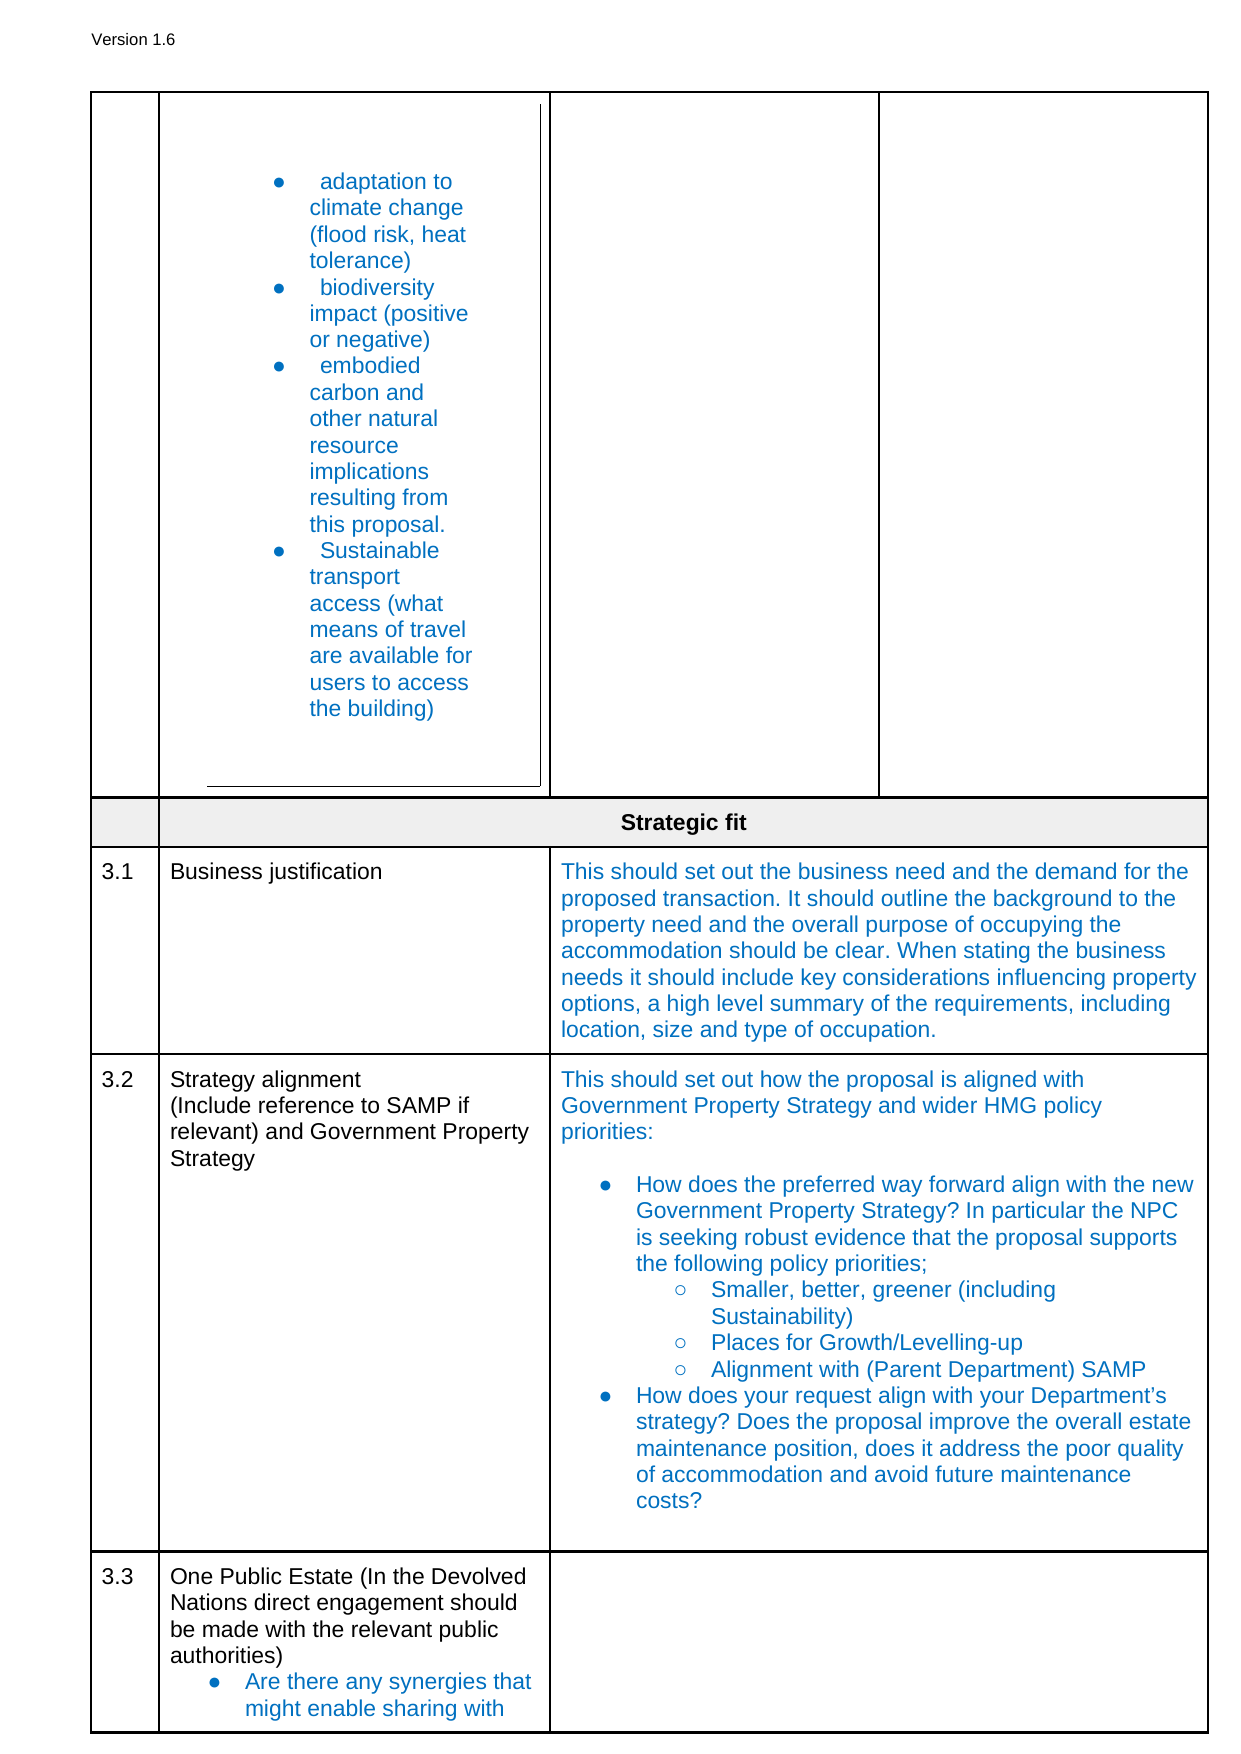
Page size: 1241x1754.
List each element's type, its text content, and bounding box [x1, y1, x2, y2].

table_cell [880, 93, 1207, 796]
table_cell One Public Estate (In the Devolved Nations direct engagement should be made with the relevant public authorities) Are there any synergies that might enable sharing with [160, 1553, 549, 1731]
table_cell Business justification [160, 848, 549, 1053]
table_cell 3.2 [92, 1055, 158, 1550]
table_cell 2.21 [92, 93, 158, 796]
table_cell [92, 799, 158, 846]
table_cell Strategy alignment (Include reference to SAMP if relevant) and Government Property Strategy [160, 1055, 549, 1550]
table_cell 3.1 [92, 848, 158, 1053]
table_cell Sustainability: Energy Performance Certificate (EPC) EPCs should be within the top quartile as set annually by the Department for Levelling Up Housing and Communities Details of any measures to be taken to improve the rating. This should also consider the impact of the decision on CO2 emissions. Where EPC Rating is poor are there any intentions to improve where rating is below an EPC assessment level? Has any assessment been made to determine the building’s decarbonisation potential to contribute towards Net Zero targets (either using a quantitative assessment such as investment needed, or a qualitative assessment such as a graded assessment) Are there any other significant sustainability factors that have been considered as part of this proposal? Consider: adaptation to climate change (flood risk, heat tolerance) biodiversity impact (positive or negative) embodied carbon and other natural resource implications resulting from this proposal. Sustainable transport access (what means of travel are available for users to access the building) [160, 93, 549, 796]
table_cell Strategic fit [160, 799, 1207, 846]
table_cell 3.3 [92, 1553, 158, 1731]
table_cell This should set out the business need and the demand for the proposed transaction. It should outline the background to the property need and the overall purpose of occupying the accommodation should be clear. When stating the business needs it should include key considerations influencing property options, a high level summary of the requirements, including location, size and type of occupation. [551, 848, 1207, 1053]
table_cell [551, 93, 878, 796]
table_cell [551, 1553, 1207, 1731]
table_cell This should set out how the proposal is aligned with Government Property Strategy and wider HMG policy priorities: How does the preferred way forward align with the new Government Property Strategy? In particular the NPC is seeking robust evidence that the proposal supports the following policy priorities; Smaller, better, greener (including Sustainability) Places for Growth/Levelling-up Alignment with (Parent Department) SAMP How does your request align with your Department’s strategy? Does the proposal improve the overall estate maintenance position, does it address the poor quality of accommodation and avoid future maintenance costs? [551, 1055, 1207, 1550]
